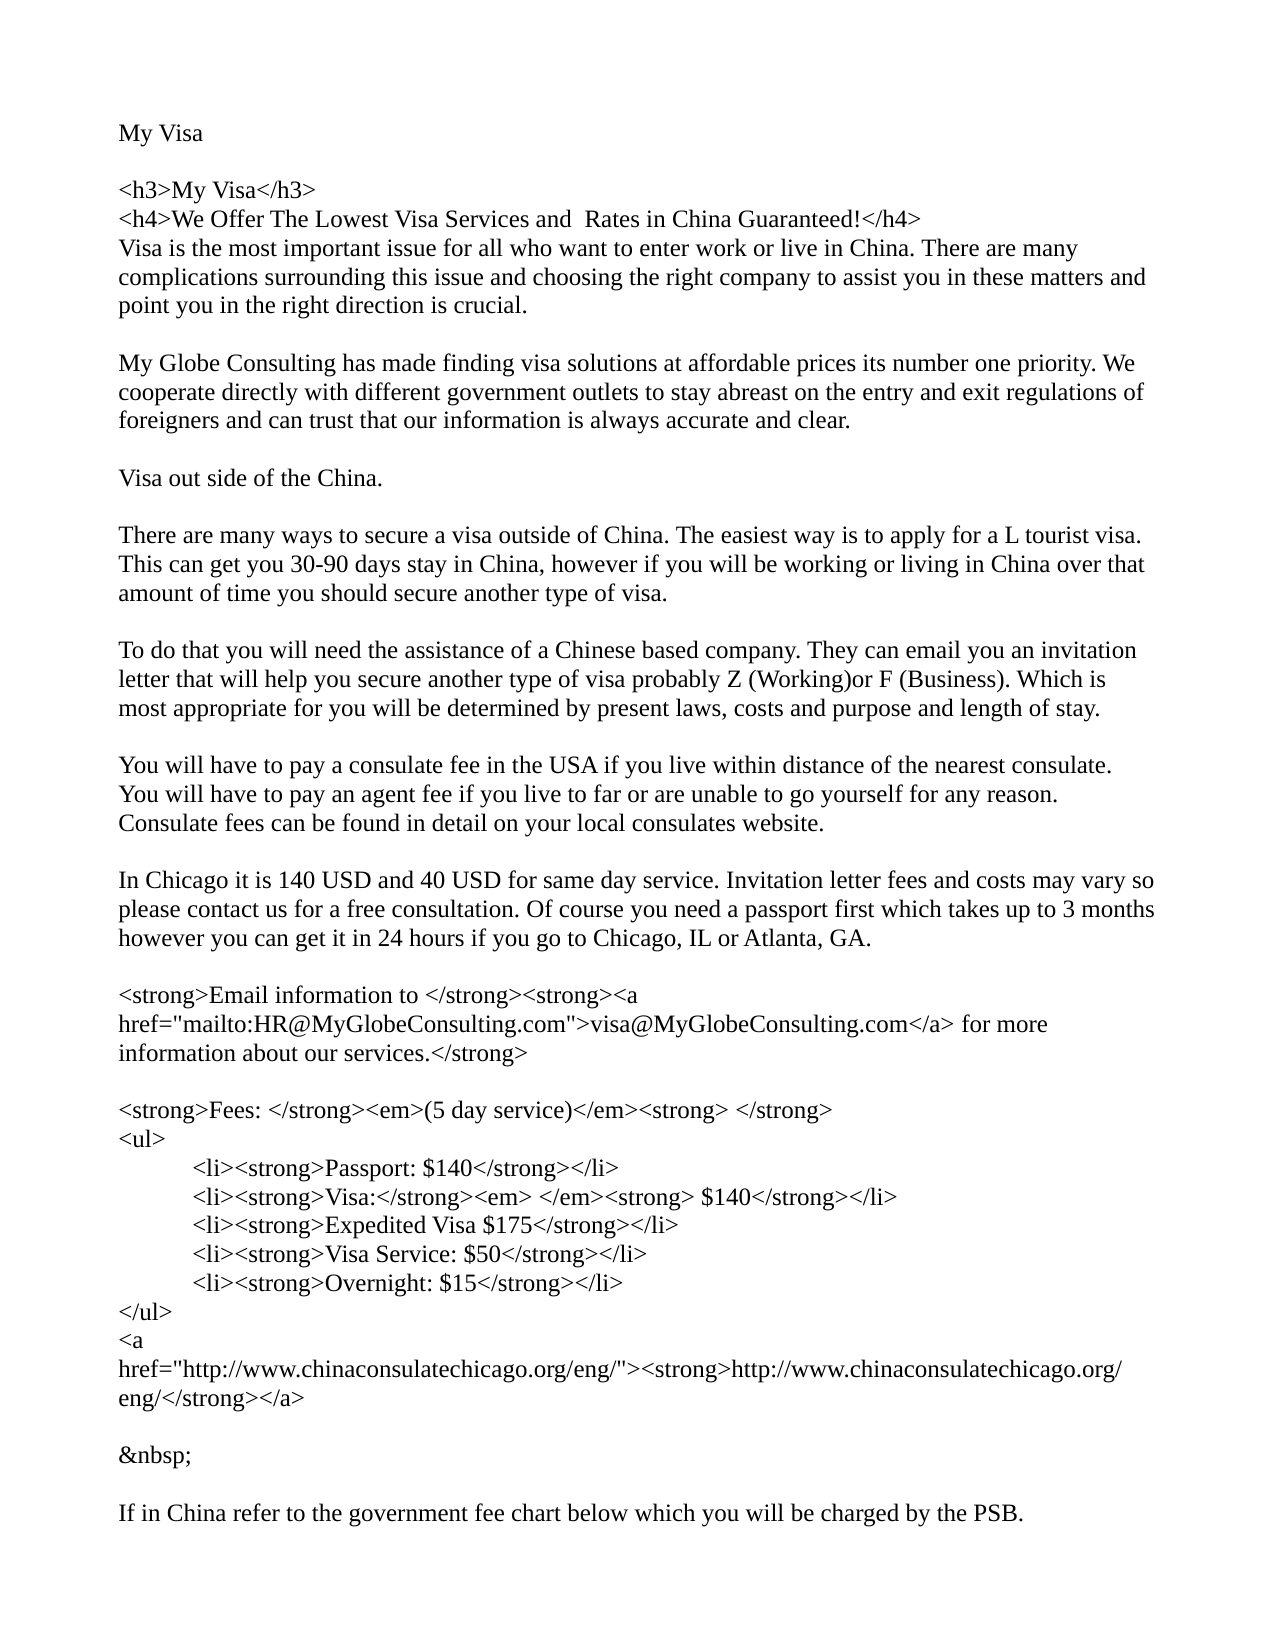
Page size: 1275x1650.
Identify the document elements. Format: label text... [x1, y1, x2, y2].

text To do that you will need the assistance of a Chinese based company. They can email you an invitation letter that will help you secure another type of visa probably Z (Working)or F (Business). Which is most appropriate for you will be determined by present laws, costs and purpose and length of stay. [118, 636, 1157, 722]
text <li><strong>Visa:</strong><em> </em><strong> $140</strong></li> [118, 1182, 1157, 1211]
text You will have to pay a consulate fee in the USA if you live within distance of the nearest consulate. You will have to pay an agent fee if you live to far or are unable to go yourself for any reason. Consulate fees can be found in detail on your local consulates website. [118, 751, 1157, 837]
text <h3>My Visa</h3> [118, 176, 1157, 204]
text <strong>Fees: </strong><em>(5 day service)</em><strong> </strong> [118, 1096, 1157, 1124]
text Visa is the most important issue for all who want to enter work or live in China. There are many complications surrounding this issue and choosing the right company to assist you in these matters and point you in the right direction is crucial. [118, 233, 1157, 319]
text <a href="http://www.chinaconsulatechicago.org/eng/"><strong>http://www.chinaconsulatechicago.org/eng/</strong></a> [118, 1326, 1157, 1412]
text There are many ways to secure a visa outside of China. The easiest way is to apply for a L tourist visa. This can get you 30-90 days stay in China, however if you will be working or living in China over that amount of time you should secure another type of visa. [118, 521, 1157, 607]
text <h4>We Offer The Lowest Visa Services and Rates in China Guaranteed!</h4> [118, 204, 1157, 233]
text <li><strong>Passport: $140</strong></li> [118, 1153, 1157, 1182]
text &nbsp; [118, 1441, 1157, 1469]
text My Globe Consulting has made finding visa solutions at affordable prices its number one priority. We cooperate directly with different government outlets to stay abreast on the entry and exit regulations of foreigners and can trust that our information is always accurate and clear. [118, 348, 1157, 434]
text <li><strong>Overnight: $15</strong></li> [118, 1268, 1157, 1297]
text <li><strong>Expedited Visa $175</strong></li> [118, 1211, 1157, 1239]
text In Chicago it is 140 USD and 40 USD for same day service. Invitation letter fees and costs may vary so please contact us for a free consultation. Of course you need a passport first which takes up to 3 months however you can get it in 24 hours if you go to Chicago, IL or Atlanta, GA. [118, 866, 1157, 952]
text Visa out side of the China. [118, 463, 1157, 492]
text <ul> [118, 1124, 1157, 1153]
text <strong>Email information to </strong><strong><a href="mailto:HR@MyGlobeConsulting.com">visa@MyGlobeConsulting.com</a> for more information about our services.</strong> [118, 981, 1157, 1067]
text </ul> [118, 1297, 1157, 1326]
text My Visa [118, 118, 1157, 147]
text If in China refer to the government fee chart below which you will be charged by the PSB. [118, 1498, 1157, 1527]
text <li><strong>Visa Service: $50</strong></li> [118, 1239, 1157, 1268]
